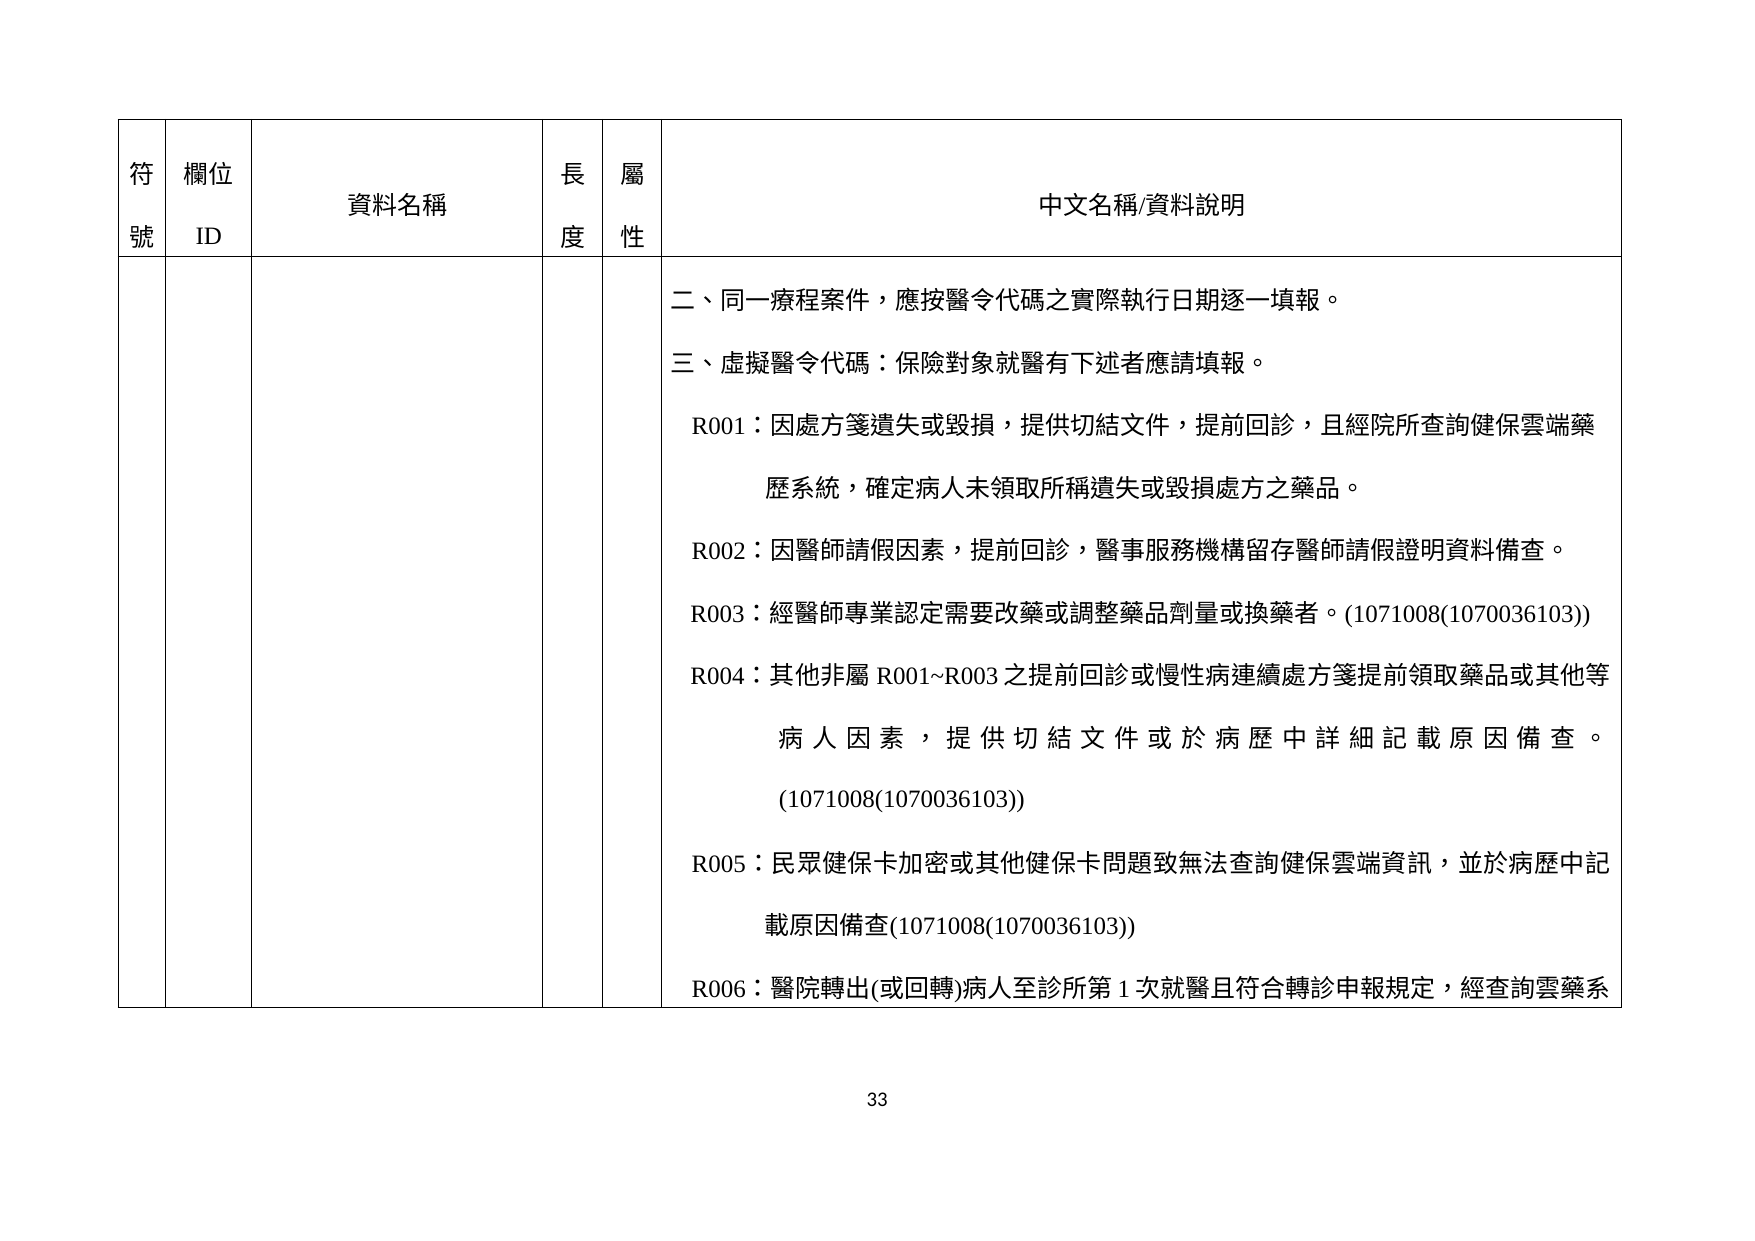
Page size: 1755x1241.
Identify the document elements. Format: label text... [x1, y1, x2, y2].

table_cell [252, 257, 542, 1007]
table_cell [166, 257, 251, 1007]
table_header 長度 [543, 120, 602, 256]
table_cell [603, 257, 661, 1007]
table_cell 二、同一療程案件，應按醫令代碼之實際執行日期逐一填報。 三、虛擬醫令代碼：保險對象就醫有下述者應請填報。 R001：因處方箋遺失或毀損，提供切結文件，提前回診，且經院所查詢健保雲端藥歷系統，確定病人未領取所稱遺失或毀損處方之藥品。 R002：因醫師請假因素，提前回診，醫事服務機構留存醫師請假證明資料備查。 R003：經醫師專業認定需要改藥或調整藥品劑量或換藥者。(1071008(1070036103)) R004：其他非屬R001~R003之提前回診或慢性病連續處方箋提前領取藥品或其他等病人因素，提供切結文件或於病歷中詳細記載原因備查。(1071008(1070036103)) R005：民眾健保卡加密或其他健保卡問題致無法查詢健保雲端資訊，並於病歷中記載原因備查(1071008(1070036103)) R006：醫院轉出(或回轉)病人至診所第1次就醫且符合轉診申報規定，經查詢雲藥系 [662, 257, 1621, 1007]
table_header 欄位ID [166, 120, 251, 256]
table_cell [119, 257, 165, 1007]
table_header 中文名稱/資料說明 [662, 120, 1621, 256]
table_cell [543, 257, 602, 1007]
table_header 屬性 [603, 120, 661, 256]
table_header 資料名稱 [252, 120, 542, 256]
table_header 符號 [119, 120, 165, 256]
